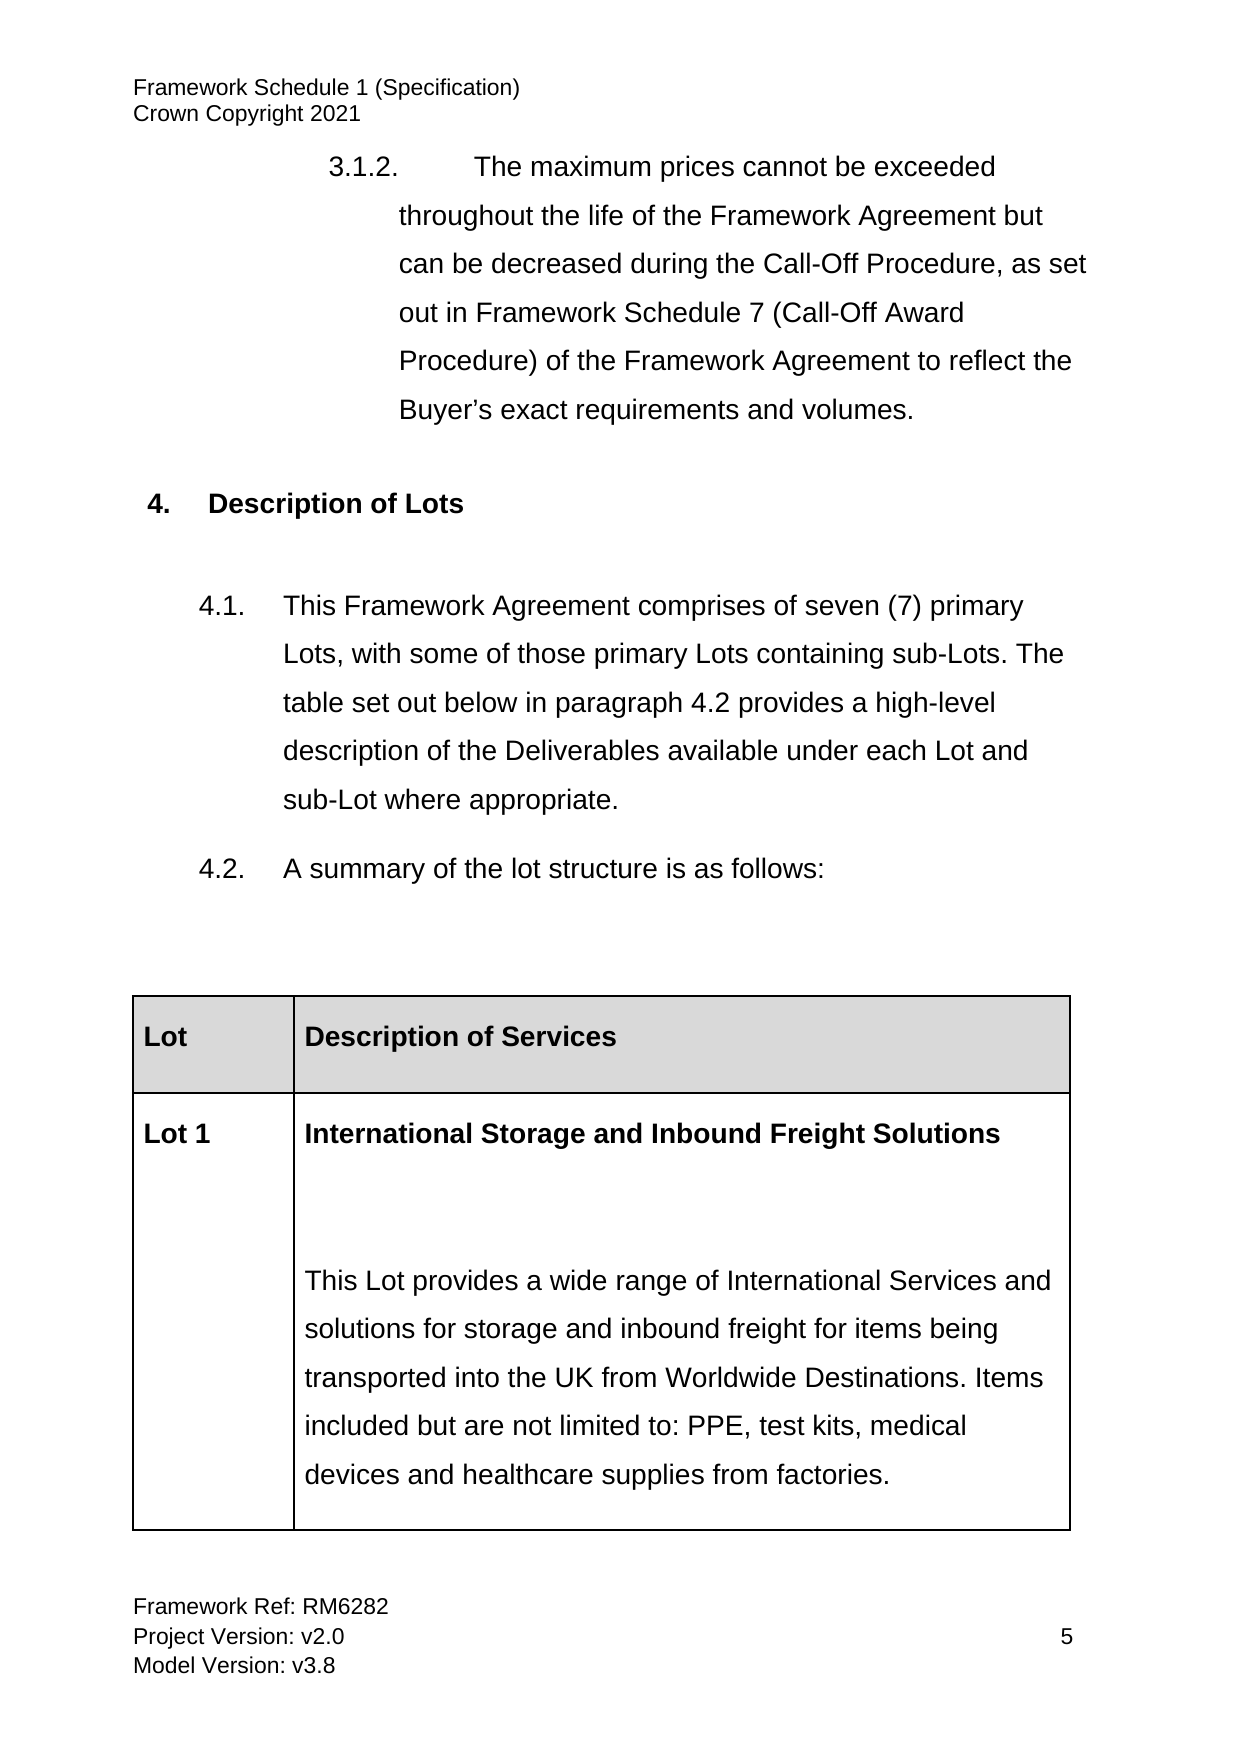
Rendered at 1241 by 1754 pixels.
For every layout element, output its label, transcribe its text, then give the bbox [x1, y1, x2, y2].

subtitle Description of Lots [170, 487, 1090, 519]
table_cell Lot 1 [134, 1094, 293, 1529]
table_header Lot [134, 997, 293, 1092]
table_cell International Storage and Inbound Freight Solutions This Lot provides a wide range of International Services and solutions for storage and inbound freight for items being transported into the UK from Worldwide Destinations. Items included but are not limited to: PPE, test kits, medical devices and healthcare supplies from factories. [295, 1094, 1069, 1529]
list The maximum prices cannot be exceeded throughout the life of the Framework Agreement but can be decreased during the Call-Off Procedure, as set out in Framework Schedule 7 (Call-Off Award Procedure) of the Framework Agreement to reflect the Buyer’s exact requirements and volumes. [399, 150, 1090, 425]
table_header Description of Services [295, 997, 1069, 1092]
list This Framework Agreement comprises of seven (7) primary Lots, with some of those primary Lots containing sub-Lots. The table set out below in paragraph 4.2 provides a high-level description of the Deliverables available under each Lot and sub-Lot where appropriate. [245, 589, 1090, 815]
list A summary of the lot structure is as follows: [245, 852, 1090, 884]
